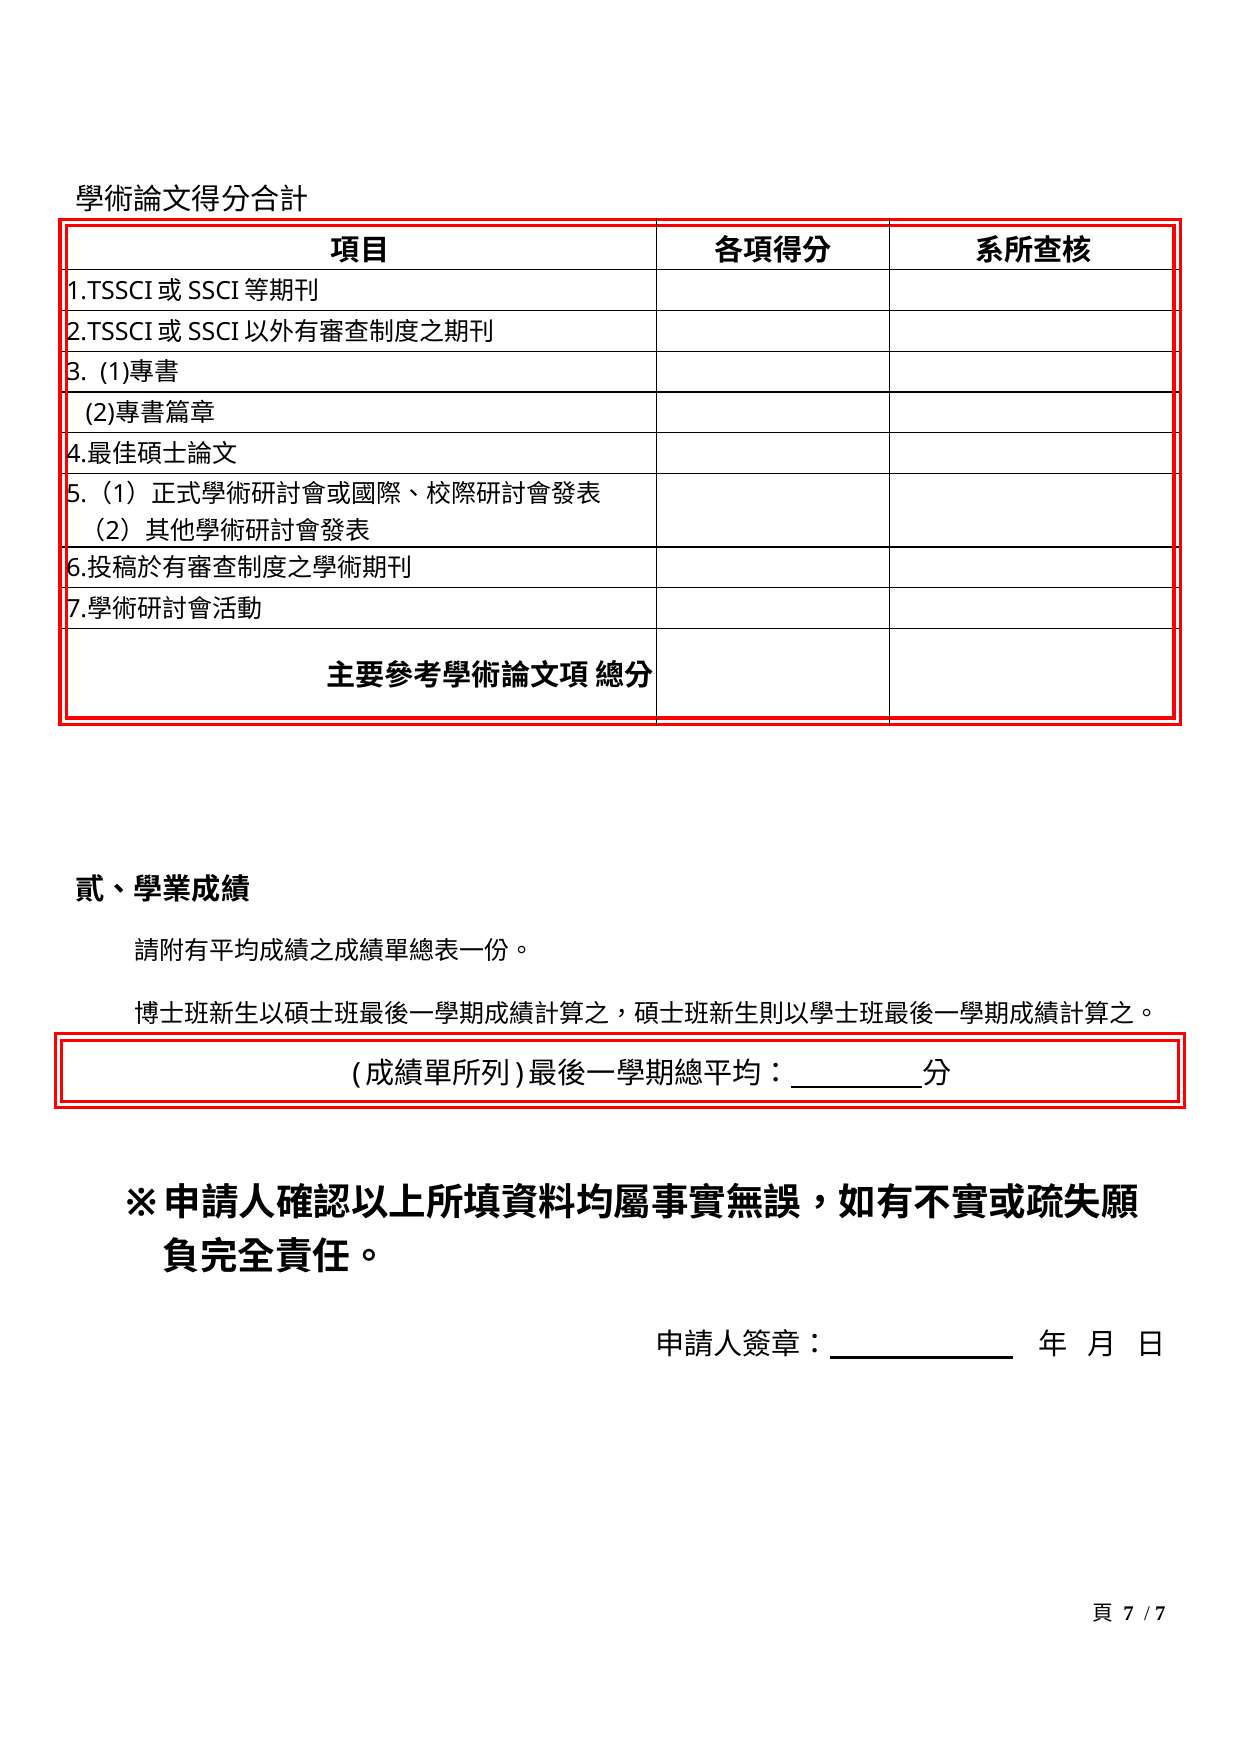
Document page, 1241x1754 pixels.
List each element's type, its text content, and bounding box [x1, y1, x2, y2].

table_header 項目 [63, 221, 656, 269]
table_cell [657, 270, 889, 310]
table_cell 5.（1）正式學術研討會或國際、校際研討會發表 （2）其他學術研討會發表 [68, 474, 656, 546]
text 請附有平均成績之成績單總表一份。 [134, 907, 1165, 970]
text 博士班新生以碩士班最後一學期成績計算之，碩士班新生則以學士班最後一學期成績計算之。 [134, 970, 1165, 1032]
table_cell [657, 393, 889, 432]
table_cell [890, 548, 1172, 587]
table_cell 4.最佳碩士論文 [68, 433, 656, 473]
table_header (成績單所列)最後一學期總平均： 分 [59, 1035, 1181, 1100]
table_cell [890, 352, 1172, 391]
table_cell [890, 629, 1172, 716]
table_cell [657, 311, 889, 351]
table_cell [890, 588, 1172, 628]
table_cell [657, 352, 889, 391]
table_cell [890, 270, 1172, 310]
table_cell 1.TSSCI或SSCI等期刊 [68, 270, 656, 310]
table_cell 6.投稿於有審查制度之學術期刊 [68, 548, 656, 587]
text 學術論文得分合計 [75, 155, 1165, 217]
table_cell 2.TSSCI或SSCI以外有審查制度之期刊 [68, 311, 656, 351]
text 申請人簽章： 年 月 日 [75, 1320, 1165, 1363]
table_cell 3. (1)專書 [68, 352, 656, 391]
table_cell [657, 474, 889, 546]
table_cell [890, 433, 1172, 473]
table_header 系所查核 [890, 221, 1177, 269]
table_cell [657, 629, 889, 716]
table_cell [890, 311, 1172, 351]
text ※申請人確認以上所填資料均屬事實無誤，如有不實或疏失願負完全責任。 [119, 1172, 1165, 1281]
text 貳、學業成績 [75, 845, 1165, 907]
table_cell 主要參考學術論文項 總分 [68, 629, 656, 716]
table_cell [657, 433, 889, 473]
table_cell (2)專書篇章 [68, 393, 656, 432]
table_cell [890, 393, 1172, 432]
table_cell 7.學術研討會活動 [68, 588, 656, 628]
table_cell [890, 474, 1172, 546]
table_header 各項得分 [657, 227, 889, 269]
table_cell [657, 548, 889, 587]
table_cell [657, 588, 889, 628]
